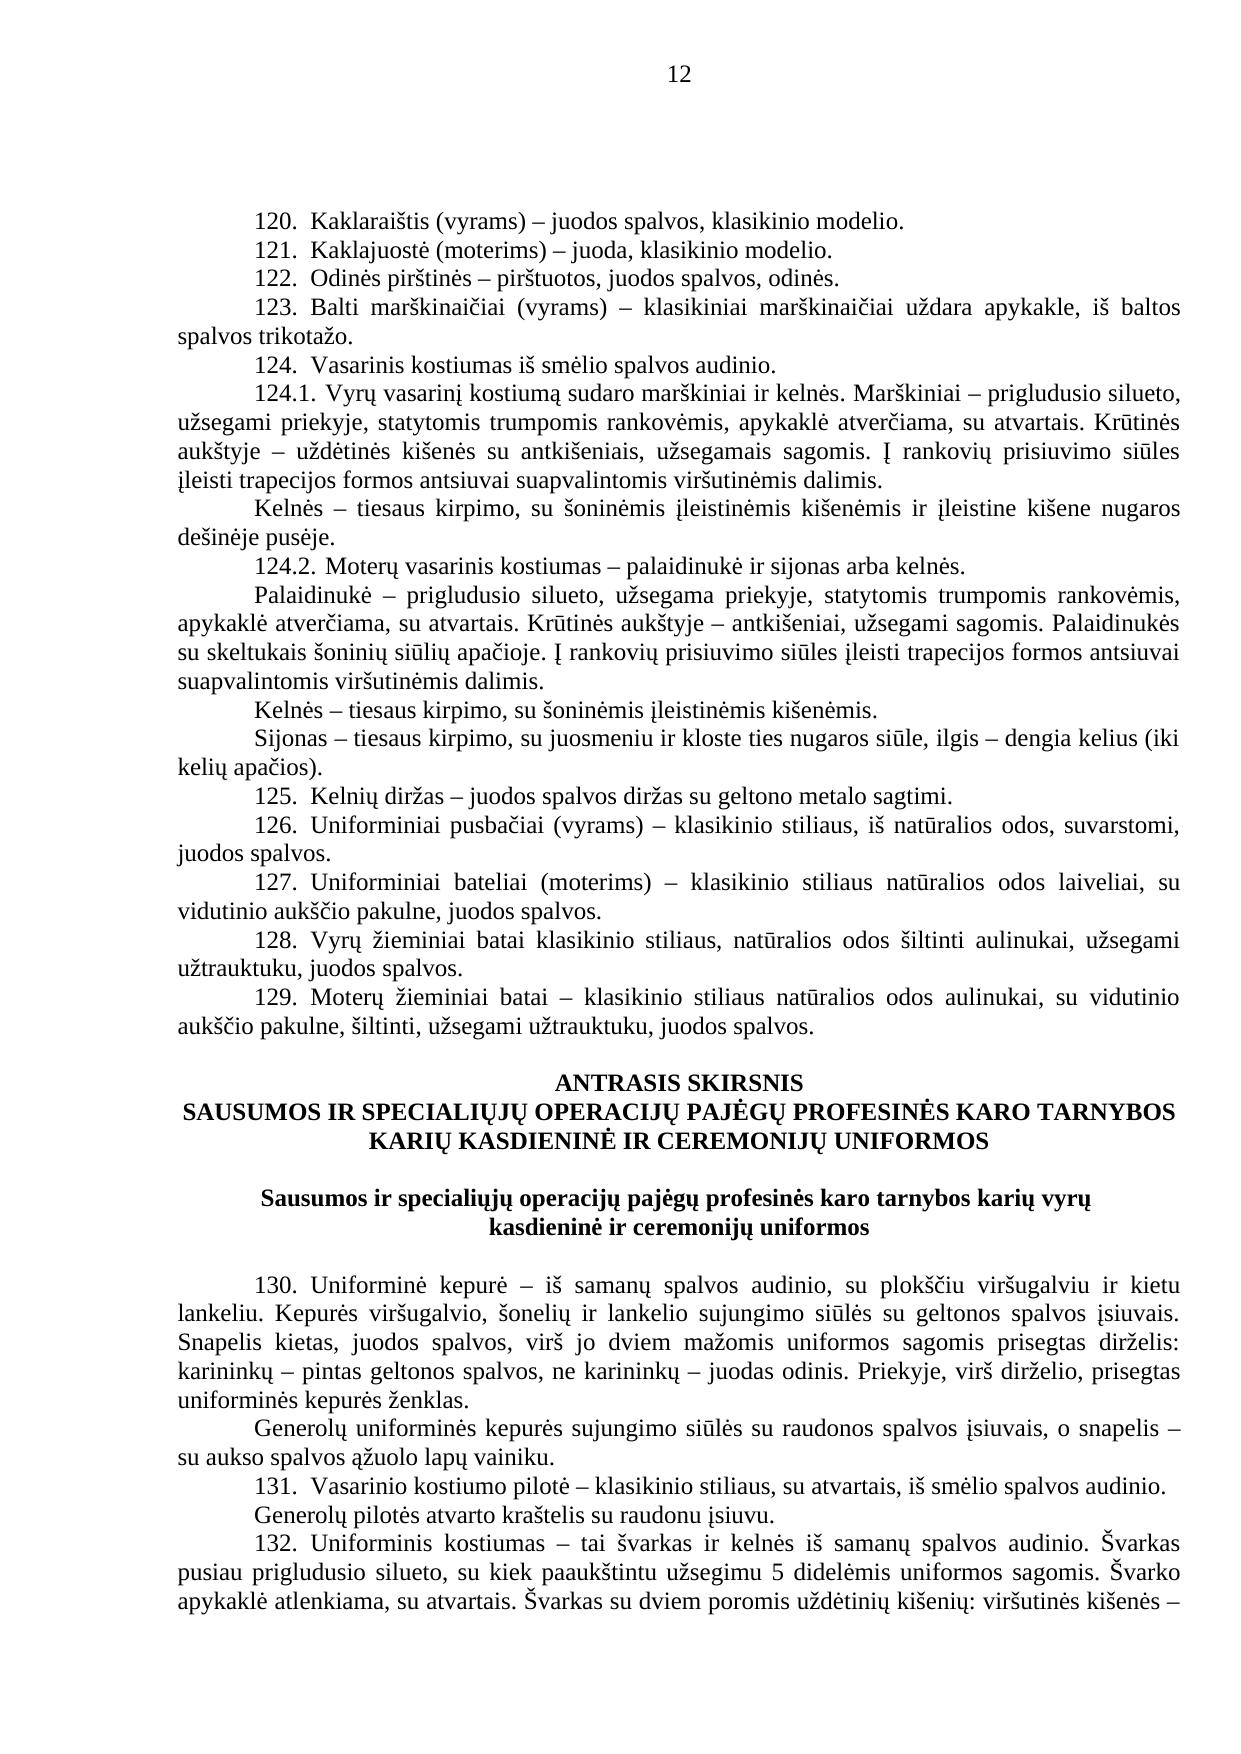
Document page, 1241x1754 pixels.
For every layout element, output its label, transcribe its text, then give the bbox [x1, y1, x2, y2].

text Generolų uniforminės kepurės sujungimo siūlės su raudonos spalvos įsiuvais, o snapelis – su aukso spalvos ąžuolo lapų vainiku. [177, 1413, 1181, 1471]
text 132. Uniforminis kostiumas – tai švarkas ir kelnės iš samanų spalvos audinio. Švarkas pusiau prigludusio silueto, su kiek paaukštintu užsegimu 5 didelėmis uniformos sagomis. Švarko apykaklė atlenkiama, su atvartais. Švarkas su dviem poromis uždėtinių kišenių: viršutinės kišenės – [177, 1528, 1181, 1615]
text 126. Uniforminiai pusbačiai (vyrams) – klasikinio stiliaus, iš natūralios odos, suvarstomi, juodos spalvos. [177, 810, 1181, 867]
text 121. Kaklajuostė (moterims) – juoda, klasikinio modelio. [177, 235, 1181, 263]
text 124. Vasarinis kostiumas iš smėlio spalvos audinio. [177, 350, 1181, 378]
text 129. Moterų žieminiai batai – klasikinio stiliaus natūralios odos aulinukai, su vidutinio aukščio pakulne, šiltinti, užsegami užtrauktuku, juodos spalvos. [177, 982, 1181, 1040]
text SAUSUMOS IR SPECIALIŲJŲ OPERACIJŲ PAJĖGŲ PROFESINĖS KARO TARNYBOS KARIŲ KASDIENINĖ IR CEREMONIJŲ UNIFORMOS [177, 1097, 1181, 1155]
text kasdieninė ir ceremonijų uniformos [177, 1212, 1181, 1241]
text Sausumos ir specialiųjų operacijų pajėgų profesinės karo tarnybos karių vyrų [177, 1183, 1181, 1212]
text 124.2. Moterų vasarinis kostiumas – palaidinukė ir sijonas arba kelnės. [177, 551, 1181, 580]
text 124.1. Vyrų vasarinį kostiumą sudaro marškiniai ir kelnės. Marškiniai – prigludusio silueto, užsegami priekyje, statytomis trumpomis rankovėmis, apykaklė atverčiama, su atvartais. Krūtinės aukštyje – uždėtinės kišenės su antkišeniais, užsegamais sagomis. Į rankovių prisiuvimo siūles įleisti trapecijos formos antsiuvai suapvalintomis viršutinėmis dalimis. [177, 378, 1181, 493]
text 120. Kaklaraištis (vyrams) – juodos spalvos, klasikinio modelio. [177, 206, 1181, 235]
text 123. Balti marškinaičiai (vyrams) – klasikiniai marškinaičiai uždara apykakle, iš baltos spalvos trikotažo. [177, 292, 1181, 350]
text 131. Vasarinio kostiumo pilotė – klasikinio stiliaus, su atvartais, iš smėlio spalvos audinio. [177, 1471, 1181, 1500]
text 130. Uniforminė kepurė – iš samanų spalvos audinio, su plokščiu viršugalviu ir kietu lankeliu. Kepurės viršugalvio, šonelių ir lankelio sujungimo siūlės su geltonos spalvos įsiuvais. Snapelis kietas, juodos spalvos, virš jo dviem mažomis uniformos sagomis prisegtas dirželis: karininkų – pintas geltonos spalvos, ne karininkų – juodas odinis. Priekyje, virš dirželio, prisegtas uniforminės kepurės ženklas. [177, 1270, 1181, 1413]
text Kelnės – tiesaus kirpimo, su šoninėmis įleistinėmis kišenėmis. [177, 695, 1181, 723]
text 127. Uniforminiai bateliai (moterims) – klasikinio stiliaus natūralios odos laiveliai, su vidutinio aukščio pakulne, juodos spalvos. [177, 867, 1181, 925]
text 128. Vyrų žieminiai batai klasikinio stiliaus, natūralios odos šiltinti aulinukai, užsegami užtrauktuku, juodos spalvos. [177, 925, 1181, 982]
text Generolų pilotės atvarto kraštelis su raudonu įsiuvu. [177, 1500, 1181, 1528]
text 122. Odinės pirštinės – pirštuotos, juodos spalvos, odinės. [177, 263, 1181, 292]
text Sijonas – tiesaus kirpimo, su juosmeniu ir kloste ties nugaros siūle, ilgis – dengia kelius (iki kelių apačios). [177, 723, 1181, 781]
text Kelnės – tiesaus kirpimo, su šoninėmis įleistinėmis kišenėmis ir įleistine kišene nugaros dešinėje pusėje. [177, 493, 1181, 551]
text Palaidinukė – prigludusio silueto, užsegama priekyje, statytomis trumpomis rankovėmis, apykaklė atverčiama, su atvartais. Krūtinės aukštyje – antkišeniai, užsegami sagomis. Palaidinukės su skeltukais šoninių siūlių apačioje. Į rankovių prisiuvimo siūles įleisti trapecijos formos antsiuvai suapvalintomis viršutinėmis dalimis. [177, 580, 1181, 695]
text 125. Kelnių diržas – juodos spalvos diržas su geltono metalo sagtimi. [177, 781, 1181, 810]
text ANTRASIS SKIRSNIS [177, 1068, 1181, 1097]
